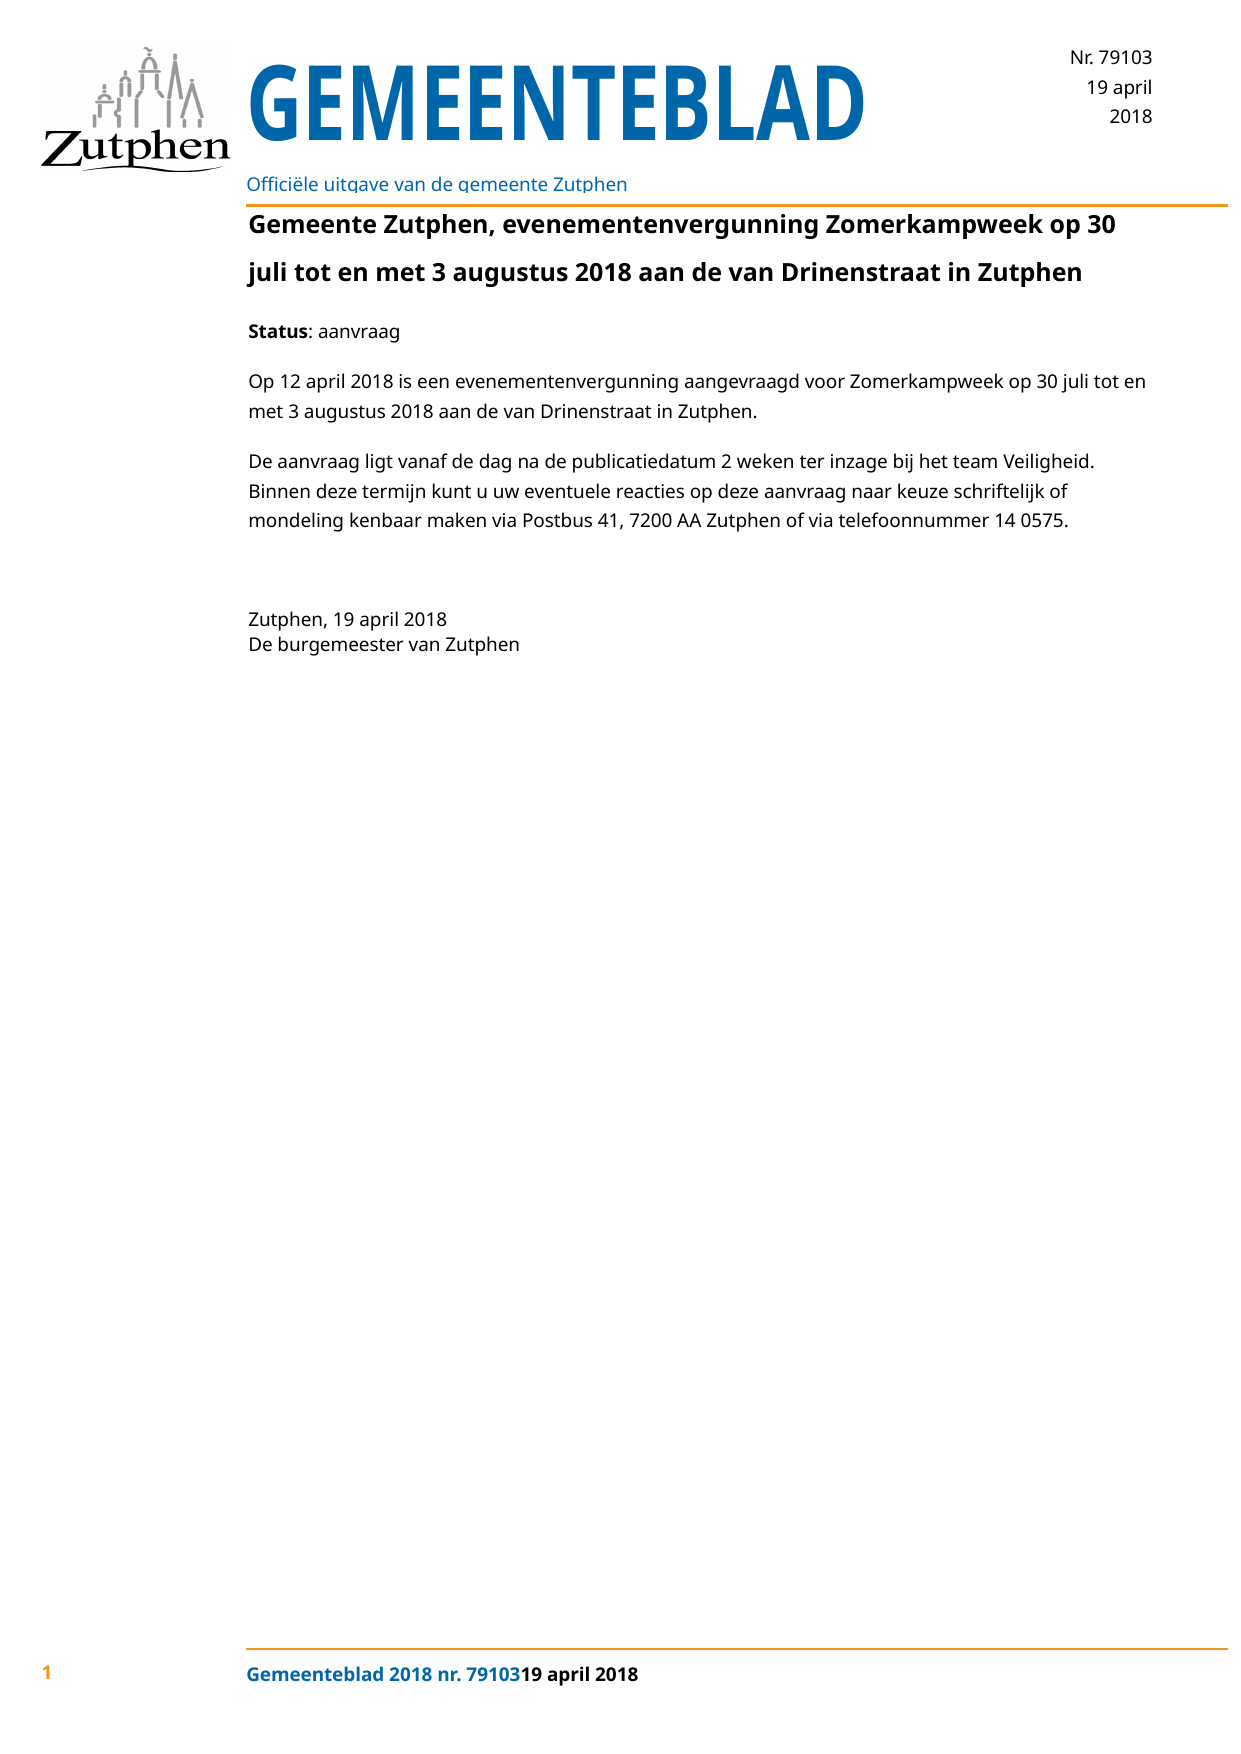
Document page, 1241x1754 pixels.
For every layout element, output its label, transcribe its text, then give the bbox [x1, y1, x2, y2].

text De aanvraag ligt vanaf de dag na de publicatiedatum 2 weken ter inzage bij het team Veiligheid. Binnen deze termijn kunt u uw eventuele reacties op deze aanvraag naar keuze schriftelijk of mondeling kenbaar maken via Postbus 41, 7200 AA Zutphen of via telefoonnummer 14 0575. [248, 448, 1152, 533]
picture [41, 47, 231, 172]
text Zutphen, 19 april 2018 [248, 606, 1152, 631]
text De burgemeester van Zutphen [248, 631, 1152, 657]
text Op 12 april 2018 is een evenementenvergunning aangevraagd voor Zomerkampweek op 30 juli tot en met 3 augustus 2018 aan de van Drinenstraat in Zutphen. [248, 368, 1152, 424]
text Status: aanvraag [248, 318, 1152, 344]
text Gemeente Zutphen, evenementenvergunning Zomerkampweek op 30 juli tot en met 3 augustus 2018 aan de van Drinenstraat in Zutphen [248, 207, 1152, 288]
